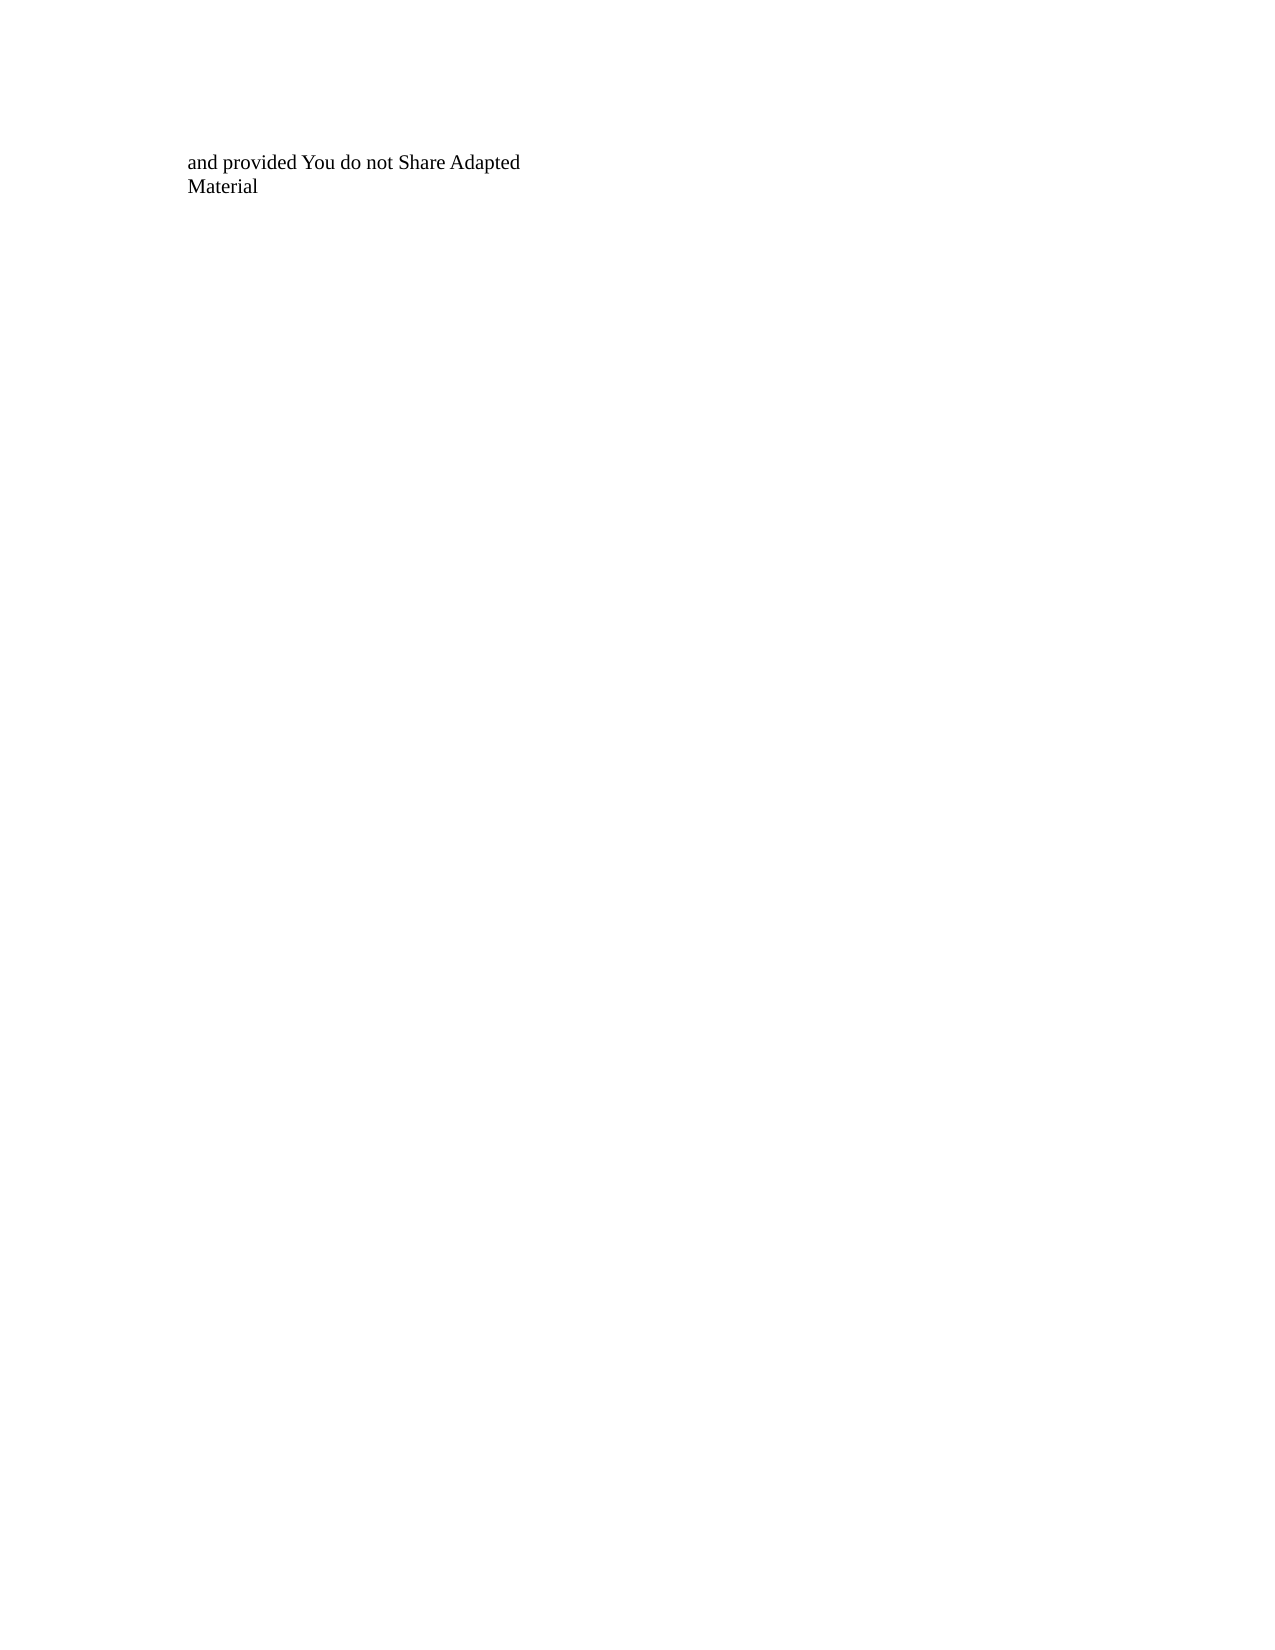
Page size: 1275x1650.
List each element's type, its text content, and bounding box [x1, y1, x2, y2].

table_cell and provided You do not Share Adapted Material [176, 150, 597, 198]
table_cell [875, 150, 1099, 198]
table_cell [597, 150, 875, 198]
